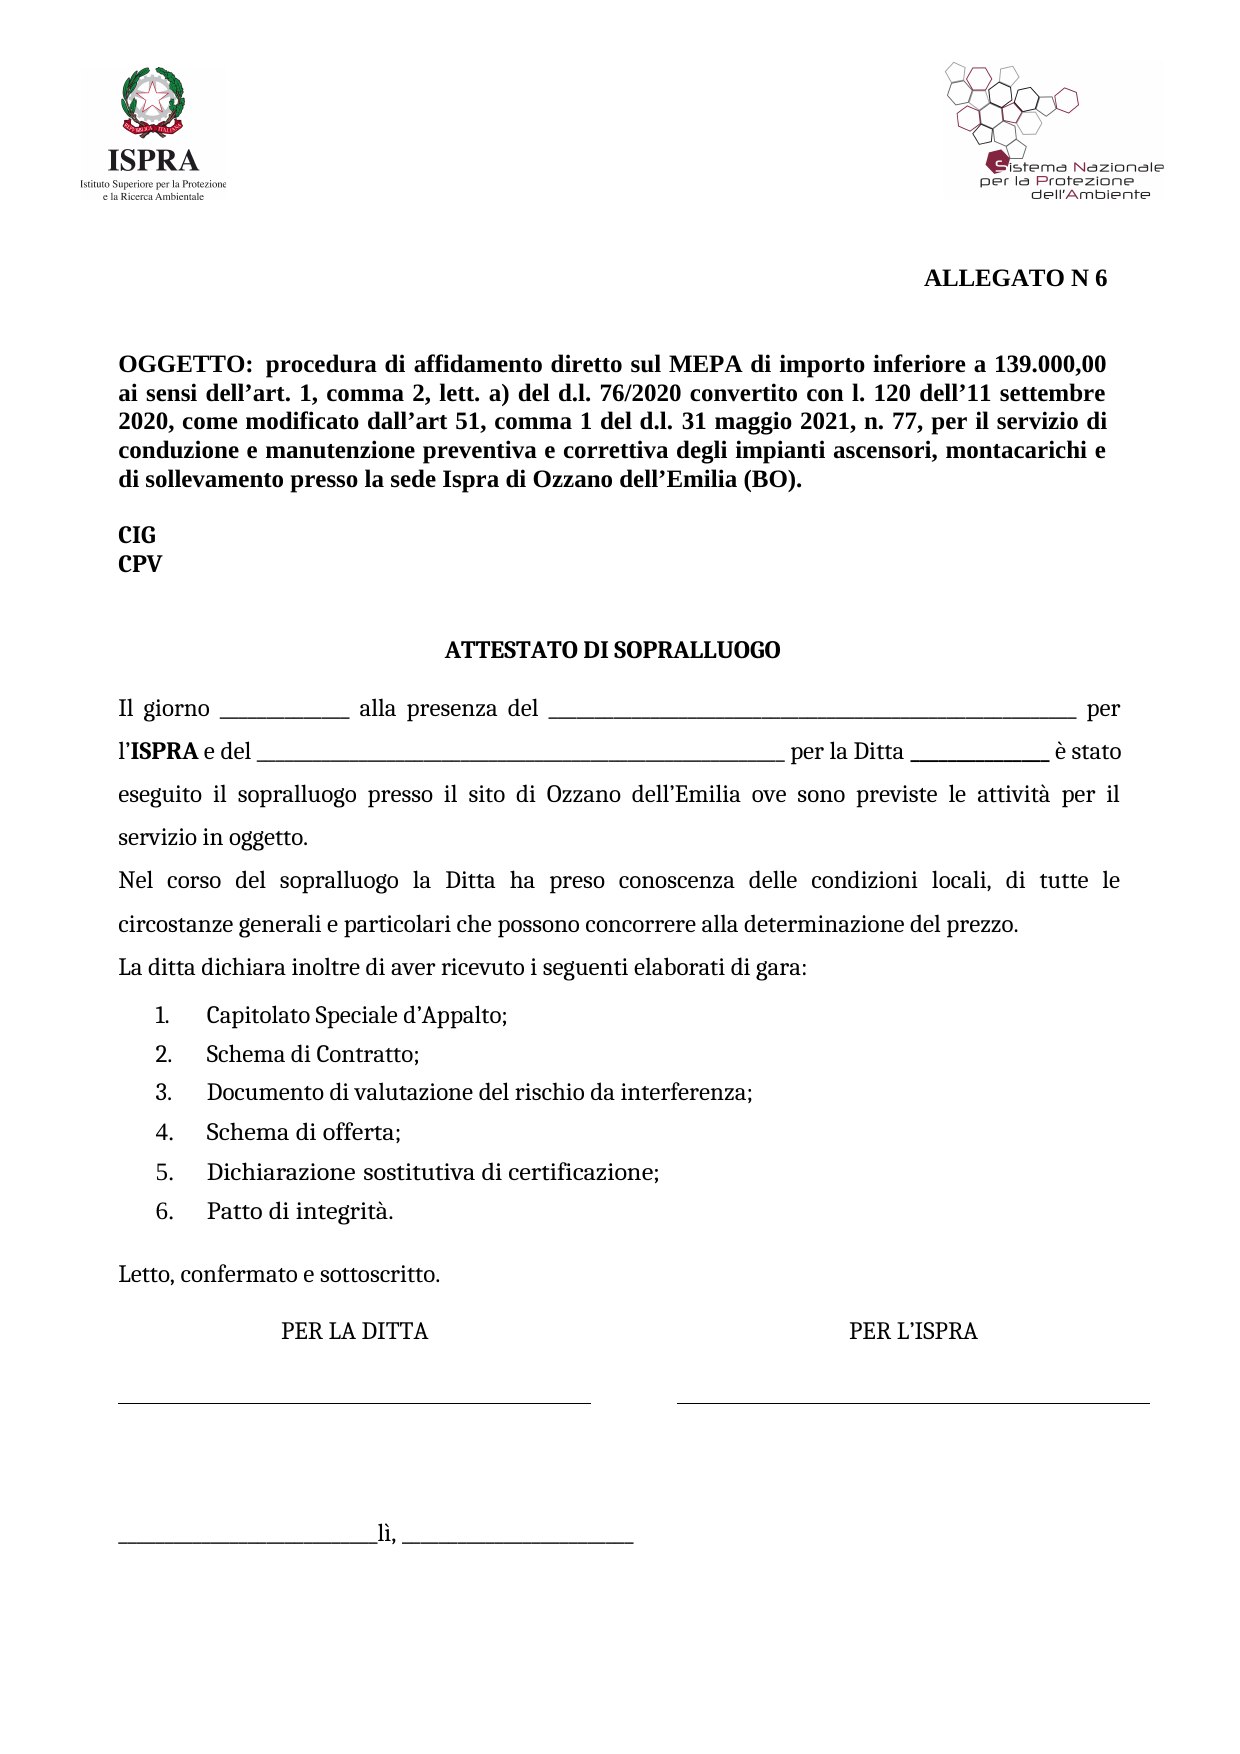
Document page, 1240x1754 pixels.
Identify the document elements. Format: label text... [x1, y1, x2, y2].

table_cell [677, 1375, 1150, 1403]
table_cell [591, 1375, 677, 1403]
text ATTESTATO DI SOPRALLUOGO [118, 636, 1107, 665]
table_header PER LA DITTA [118, 1317, 591, 1346]
table_cell [591, 1346, 677, 1374]
list Schema di Contratto; [155, 1039, 1121, 1068]
table_cell [118, 1346, 591, 1374]
text Nel corso del sopralluogo la Ditta ha preso conoscenza delle condizioni locali, di tutte le circostanze generali e particolari che possono concorrere alla determinazione del prezzo. [118, 866, 1121, 938]
text Oggetto: procedura di affidamento diretto sul MEPA di importo inferiore a 139.000,00 ai sensi dell’art. 1, comma 2, lett. a) del d.l. 76/2020 convertito con l. 120 dell’11 settembre 2020, come modificato dall’art 51, comma 1 del d.l. 31 maggio 2021, n. 77, per il servizio di conduzione e manutenzione preventiva e correttiva degli impianti ascensori, montacarichi e di sollevamento presso la sede Ispra di Ozzano dell’Emilia (BO). [118, 349, 1107, 493]
list Patto di integrità. [155, 1196, 1121, 1226]
list Dichiarazione sostitutiva di certificazione; [155, 1157, 1121, 1186]
list Schema di offerta; [155, 1117, 1121, 1147]
text La ditta dichiara inoltre di aver ricevuto i seguenti elaborati di gara: [118, 953, 1121, 981]
text Letto, confermato e sottoscritto. [118, 1259, 1121, 1288]
text CIG [118, 521, 1121, 550]
table_cell [118, 1375, 591, 1403]
table_header [591, 1317, 677, 1346]
table_cell [677, 1346, 1150, 1374]
text CPV [118, 550, 1121, 579]
text Il giorno ______________ alla presenza del _________________________________________________________ per l’ISPRA e del _________________________________________________________ per la Ditta _______________ è stato eseguito il sopralluogo presso il sito di Ozzano dell’Emilia ove sono previste le attività per il servizio in oggetto. [118, 694, 1121, 852]
list Documento di valutazione del rischio da interferenza; [155, 1078, 1121, 1107]
list Capitolato Speciale d’Appalto; [155, 1001, 1121, 1029]
table_header PER L’ISPRA [677, 1317, 1150, 1346]
text ____________________________lì, _________________________ [118, 1519, 1121, 1548]
text Allegato n 6 [118, 263, 1107, 291]
